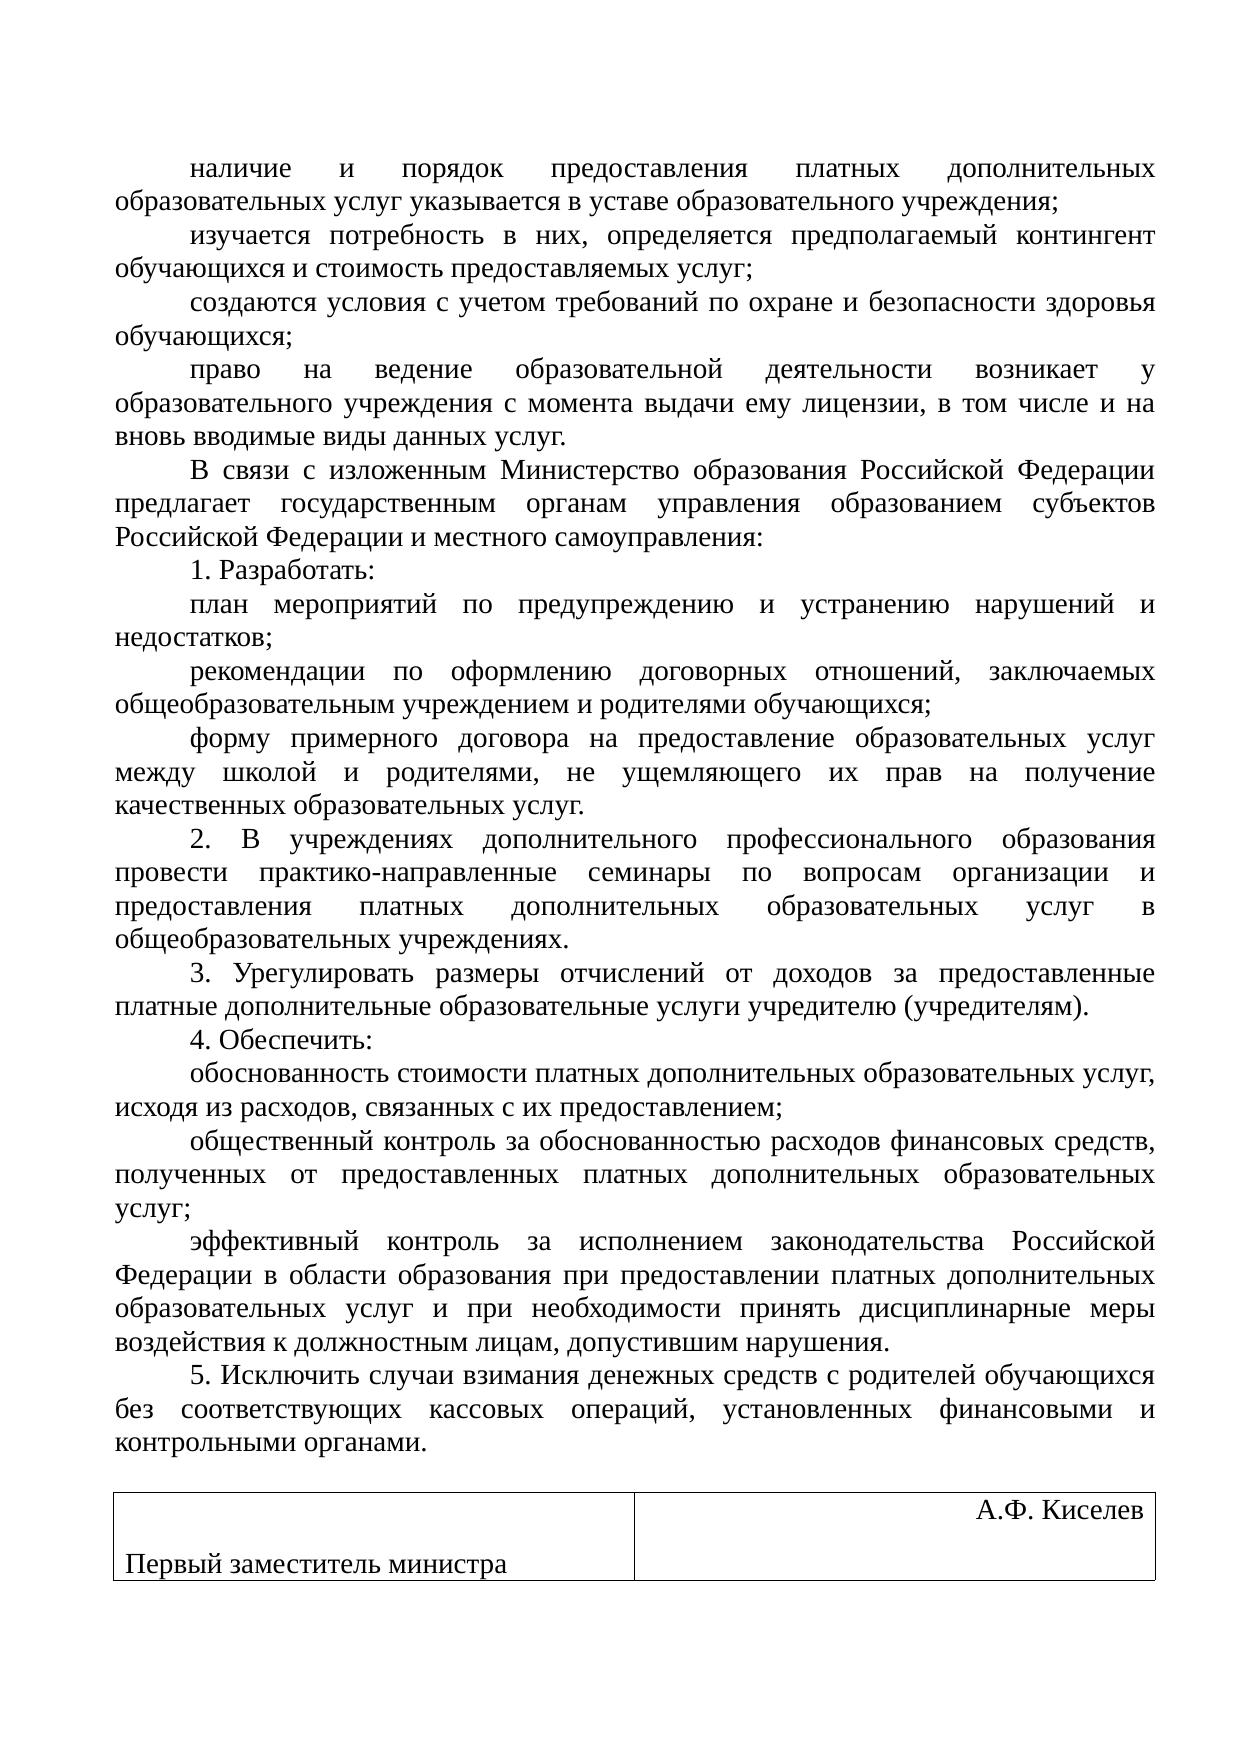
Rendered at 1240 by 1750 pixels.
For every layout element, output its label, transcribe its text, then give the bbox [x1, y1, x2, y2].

table_header Первый заместитель министра [114, 1493, 634, 1580]
text форму примерного договора на предоставление образовательных услуг между школой и родителями, не ущемляющего их прав на получение качественных образовательных услуг. [114, 720, 1156, 821]
text В связи с изложенным Министерство образования Российской Федерации предлагает государственным органам управления образованием субъектов Российской Федерации и местного самоуправления: [114, 452, 1156, 552]
text 3. Урегулировать размеры отчислений от доходов за предоставленные платные дополнительные образовательные услуги учредителю (учредителям). [114, 955, 1156, 1022]
text наличие и порядок предоставления платных дополнительных образовательных услуг указывается в уставе образовательного учреждения; [114, 150, 1156, 217]
text обоснованность стоимости платных дополнительных образовательных услуг, исходя из расходов, связанных с их предоставлением; [114, 1056, 1156, 1123]
text изучается потребность в них, определяется предполагаемый контингент обучающихся и стоимость предоставляемых услуг; [114, 217, 1156, 284]
text 2. В учреждениях дополнительного профессионального образования провести практико-направленные семинары по вопросам организации и предоставления платных дополнительных образовательных услуг в общеобразовательных учреждениях. [114, 821, 1156, 955]
text 5. Исключить случаи взимания денежных средств с родителей обучающихся без соответствующих кассовых операций, установленных финансовыми и контрольными органами. [114, 1357, 1156, 1458]
text эффективный контроль за исполнением законодательства Российской Федерации в области образования при предоставлении платных дополнительных образовательных услуг и при необходимости принять дисциплинарные меры воздействия к должностным лицам, допустившим нарушения. [114, 1223, 1156, 1357]
text общественный контроль за обоснованностью расходов финансовых средств, полученных от предоставленных платных дополнительных образовательных услуг; [114, 1123, 1156, 1223]
table_header А.Ф. Киселев [635, 1493, 1155, 1580]
text 4. Обеспечить: [114, 1022, 1156, 1056]
text 1. Разработать: [114, 552, 1156, 586]
text план мероприятий по предупреждению и устранению нарушений и недостатков; [114, 586, 1156, 653]
text создаются условия с учетом требований по охране и безопасности здоровья обучающихся; [114, 284, 1156, 351]
text право на ведение образовательной деятельности возникает у образовательного учреждения с момента выдачи ему лицензии, в том числе и на вновь вводимые виды данных услуг. [114, 351, 1156, 452]
text рекомендации по оформлению договорных отношений, заключаемых общеобразовательным учреждением и родителями обучающихся; [114, 653, 1156, 720]
